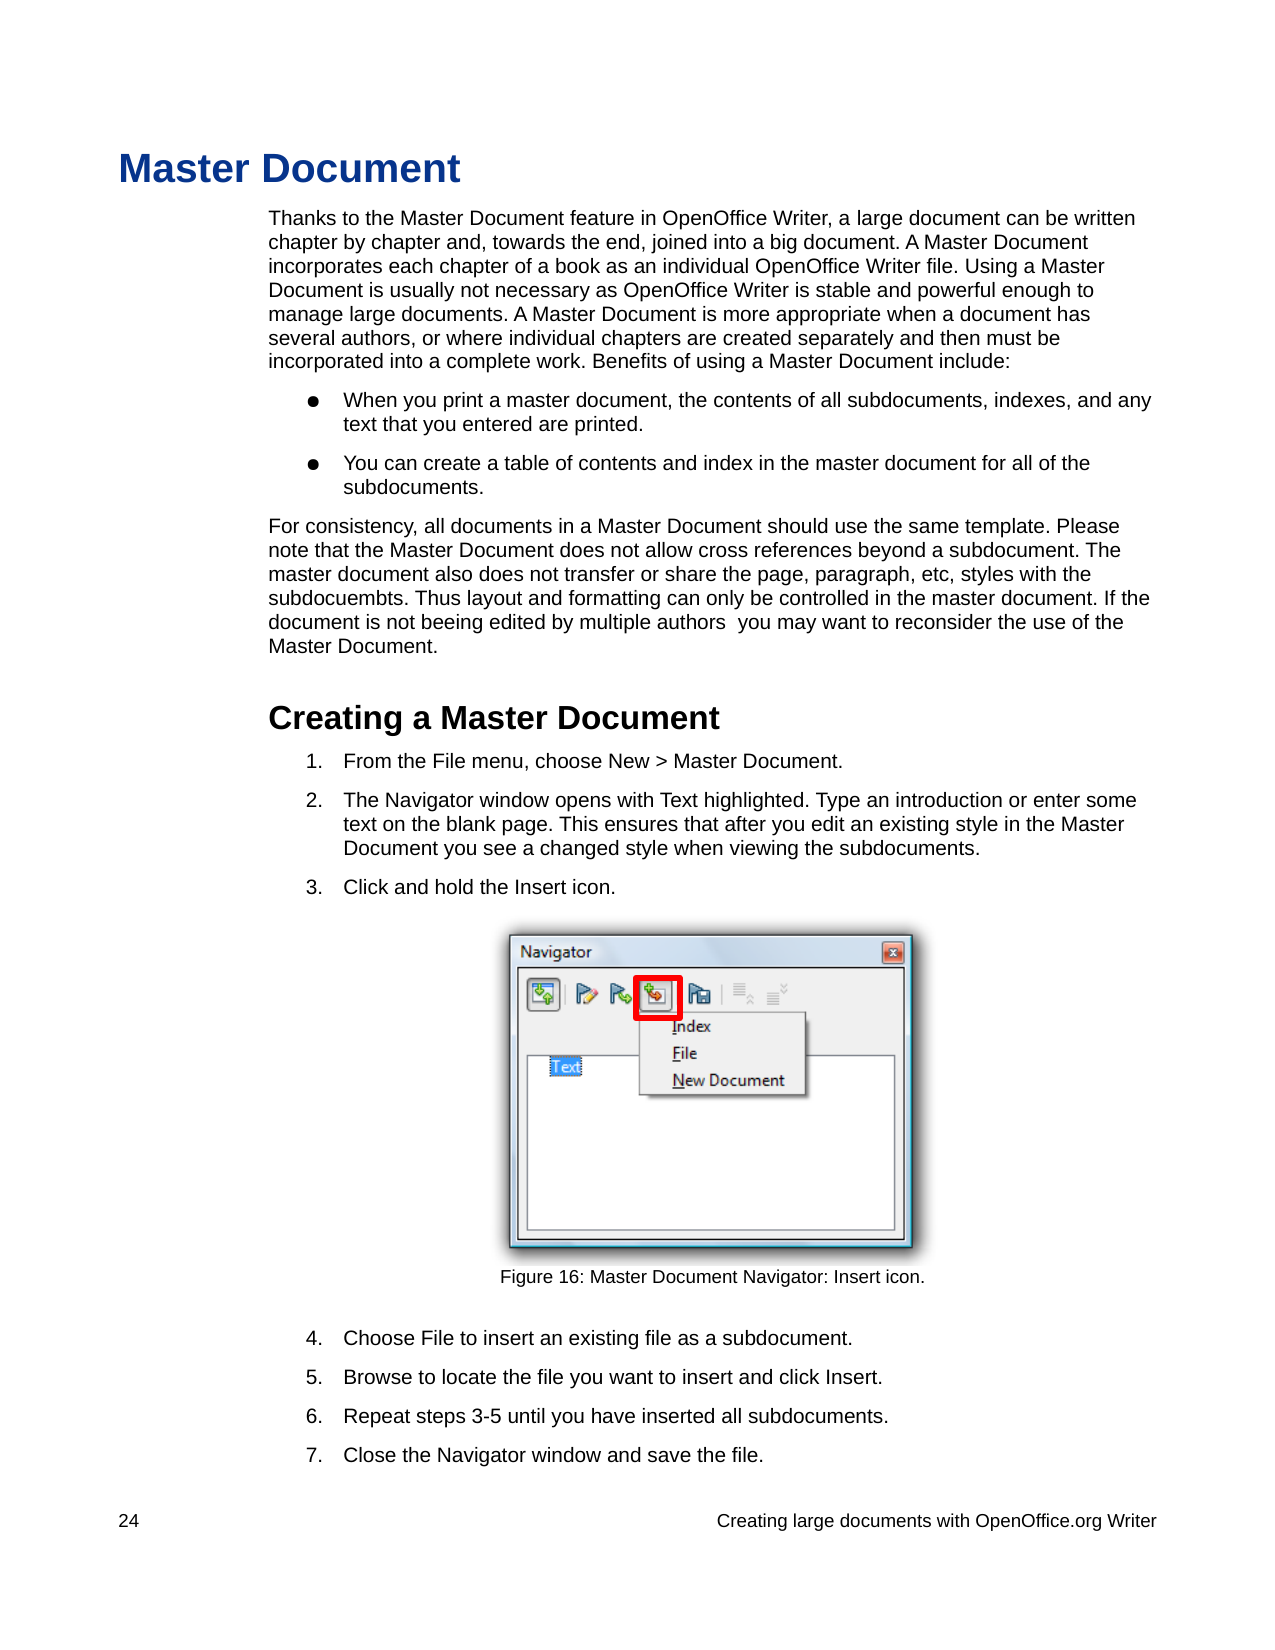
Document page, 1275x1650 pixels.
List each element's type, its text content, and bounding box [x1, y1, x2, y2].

list When you print a master document, the contents of all subdocuments, indexes, and any text that you entered are printed. [306, 388, 1157, 436]
subtitle Master Document [118, 144, 1157, 191]
list Click and hold the Insert icon. [306, 875, 1157, 899]
text For consistency, all documents in a Master Document should use the same template. Please note that the Master Document does not allow cross references beyond a subdocument. The master document also does not transfer or share the page, paragraph, etc, styles with the subdocuembts. Thus layout and formatting can only be controlled in the master document. If the document is not beeing edited by multiple authors you may want to reconsider the use of the Master Document. [268, 514, 1157, 658]
list You can create a table of contents and index in the master document for all of the subdocuments. [306, 451, 1157, 499]
text Figure 16: Master Document Navigator: Insert icon. [485, 1266, 940, 1287]
text Thanks to the Master Document feature in OpenOffice Writer, a large document can be written chapter by chapter and, towards the end, joined into a big document. A Master Document incorporates each chapter of a book as an individual OpenOffice Writer file. Using a Master Document is usually not necessary as OpenOffice Writer is stable and powerful enough to manage large documents. A Master Document is more appropriate when a document has several authors, or where individual chapters are created separately and then must be incorporated into a complete work. Benefits of using a Master Document include: [268, 206, 1157, 373]
list From the File menu, choose New > Master Document. [306, 749, 1157, 773]
list The Navigator window opens with Text highlighted. Type an introduction or enter some text on the blank page. This ensures that after you edit an existing style in the Master Document you see a changed style when viewing the subdocuments. [306, 788, 1157, 860]
list Browse to locate the file you want to insert and click Insert. [306, 1365, 1157, 1389]
subtitle Creating a Master Document [268, 698, 1157, 736]
list Repeat steps 3-5 until you have inserted all subdocuments. [306, 1404, 1157, 1428]
picture [485, 913, 940, 1266]
list Choose File to insert an existing file as a subdocument. [306, 1326, 1157, 1350]
list Close the Navigator window and save the file. [306, 1443, 1157, 1467]
